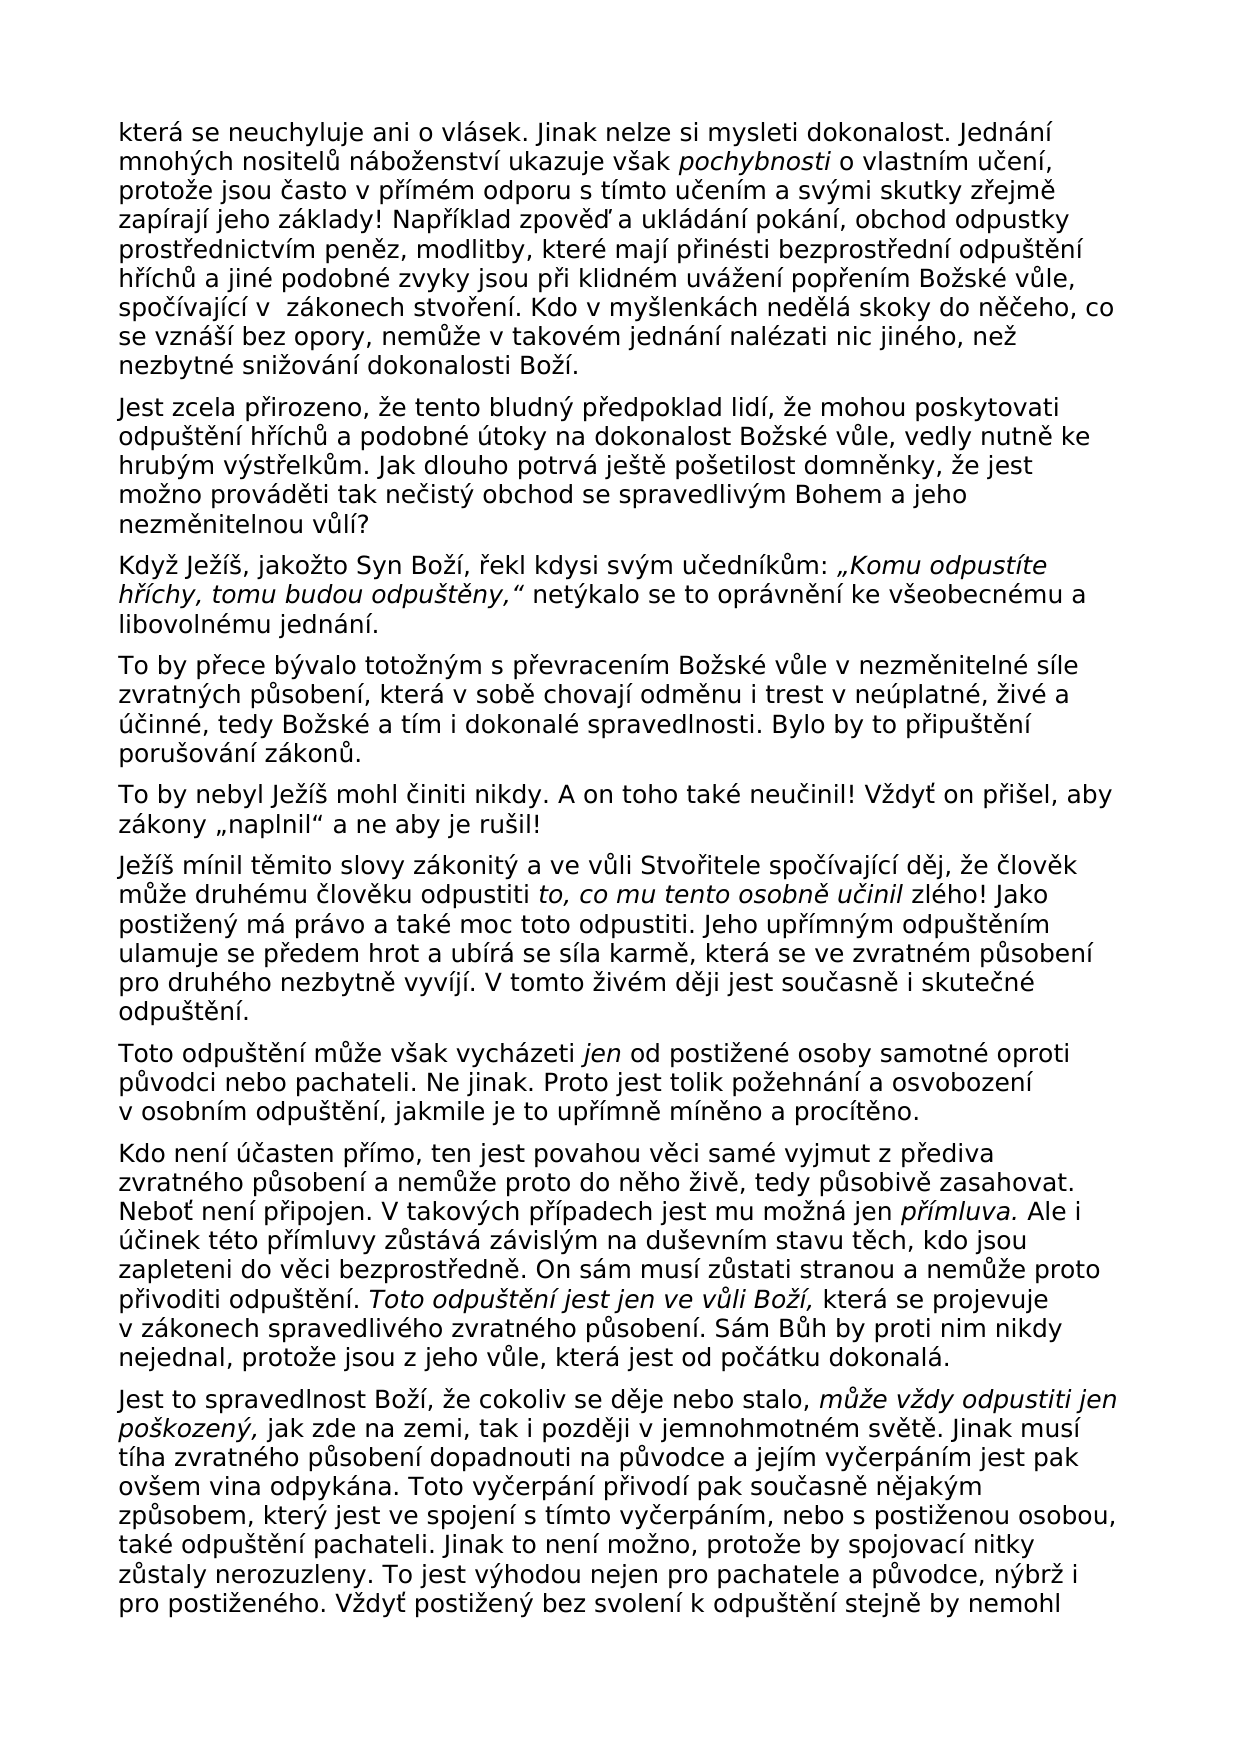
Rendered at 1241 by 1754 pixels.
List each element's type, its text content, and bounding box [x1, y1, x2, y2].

text To by nebyl Ježíš mohl činiti nikdy. A on toho také neučinil! Vždyť on přišel, aby zákony „naplnil“ a ne aby je rušil! [118, 781, 1122, 839]
text která se neuchyluje ani o vlásek. Jinak nelze si mysleti dokonalost. Jednání mnohých nositelů náboženství ukazuje však pochybnosti o vlastním učení, protože jsou často v přímém odporu s tímto učením a svými skutky zřejmě zapírají jeho základy! Například zpověď a ukládání pokání, obchod odpustky prostřednictvím peněz, modlitby, které mají přinésti bezprostřední odpuštění hříchů a jiné podobné zvyky jsou při klidném uvážení popřením Božské vůle, spočívající v zákonech stvoření. Kdo v myšlenkách nedělá skoky do něčeho, co se vznáší bez opory, nemůže v takovém jednání nalézati nic jiného, než nezbytné snižování dokonalosti Boží. [118, 118, 1122, 381]
text Když Ježíš, jakožto Syn Boží, řekl kdysi svým učedníkům: „Komu odpustíte hříchy, tomu budou odpuštěny,“ netýkalo se to oprávnění ke všeobecnému a libovolnému jednání. [118, 551, 1122, 639]
text Toto odpuštění může však vycházeti jen od postižené osoby samotné oproti původci nebo pachateli. Ne jinak. Proto jest tolik požehnání a osvobození v osobním odpuštění, jakmile je to upřímně míněno a procítěno. [118, 1039, 1122, 1126]
text Ježíš mínil těmito slovy zákonitý a ve vůli Stvořitele spočívající děj, že člověk může druhému člověku odpustiti to, co mu tento osobně učinil zlého! Jako postižený má právo a také moc toto odpustiti. Jeho upřímným odpuštěním ulamuje se předem hrot a ubírá se síla karmě, která se ve zvratném působení pro druhého nezbytně vyvíjí. V tomto živém ději jest současně i skutečné odpuštění. [118, 851, 1122, 1026]
text To by přece bývalo totožným s převracením Božské vůle v nezměnitelné síle zvratných působení, která v sobě chovají odměnu i trest v neúplatné, živé a účinné, tedy Božské a tím i dokonalé spravedlnosti. Bylo by to připuštění porušování zákonů. [118, 651, 1122, 768]
text Jest to spravedlnost Boží, že cokoliv se děje nebo stalo, může vždy odpustiti jen poškozený, jak zde na zemi, tak i později v jemnohmotném světě. Jinak musí tíha zvratného působení dopadnouti na původce a jejím vyčerpáním jest pak ovšem vina odpykána. Toto vyčerpání přivodí pak současně nějakým způsobem, který jest ve spojení s tímto vyčerpáním, nebo s postiženou osobou, také odpuštění pachateli. Jinak to není možno, protože by spojovací nitky zůstaly nerozuzleny. To jest výhodou nejen pro pachatele a původce, nýbrž i pro postiženého. Vždyť postižený bez svolení k odpuštění stejně by nemohl [118, 1385, 1122, 1618]
text Kdo není účasten přímo, ten jest povahou věci samé vyjmut z přediva zvratného působení a nemůže proto do něho živě, tedy působivě zasahovat. Neboť není připojen. V takových případech jest mu možná jen přímluva. Ale i účinek této přímluvy zůstává závislým na duševním stavu těch, kdo jsou zapleteni do věci bezprostředně. On sám musí zůstati stranou a nemůže proto přivoditi odpuštění. Toto odpuštění jest jen ve vůli Boží, která se projevuje v zákonech spravedlivého zvratného působení. Sám Bůh by proti nim nikdy nejednal, protože jsou z jeho vůle, která jest od počátku dokonalá. [118, 1139, 1122, 1372]
text Jest zcela přirozeno, že tento bludný předpoklad lidí, že mohou poskytovati odpuštění hříchů a podobné útoky na dokonalost Božské vůle, vedly nutně ke hrubým výstřelkům. Jak dlouho potrvá ještě pošetilost domněnky, že jest možno prováděti tak nečistý obchod se spravedlivým Bohem a jeho nezměnitelnou vůlí? [118, 393, 1122, 539]
